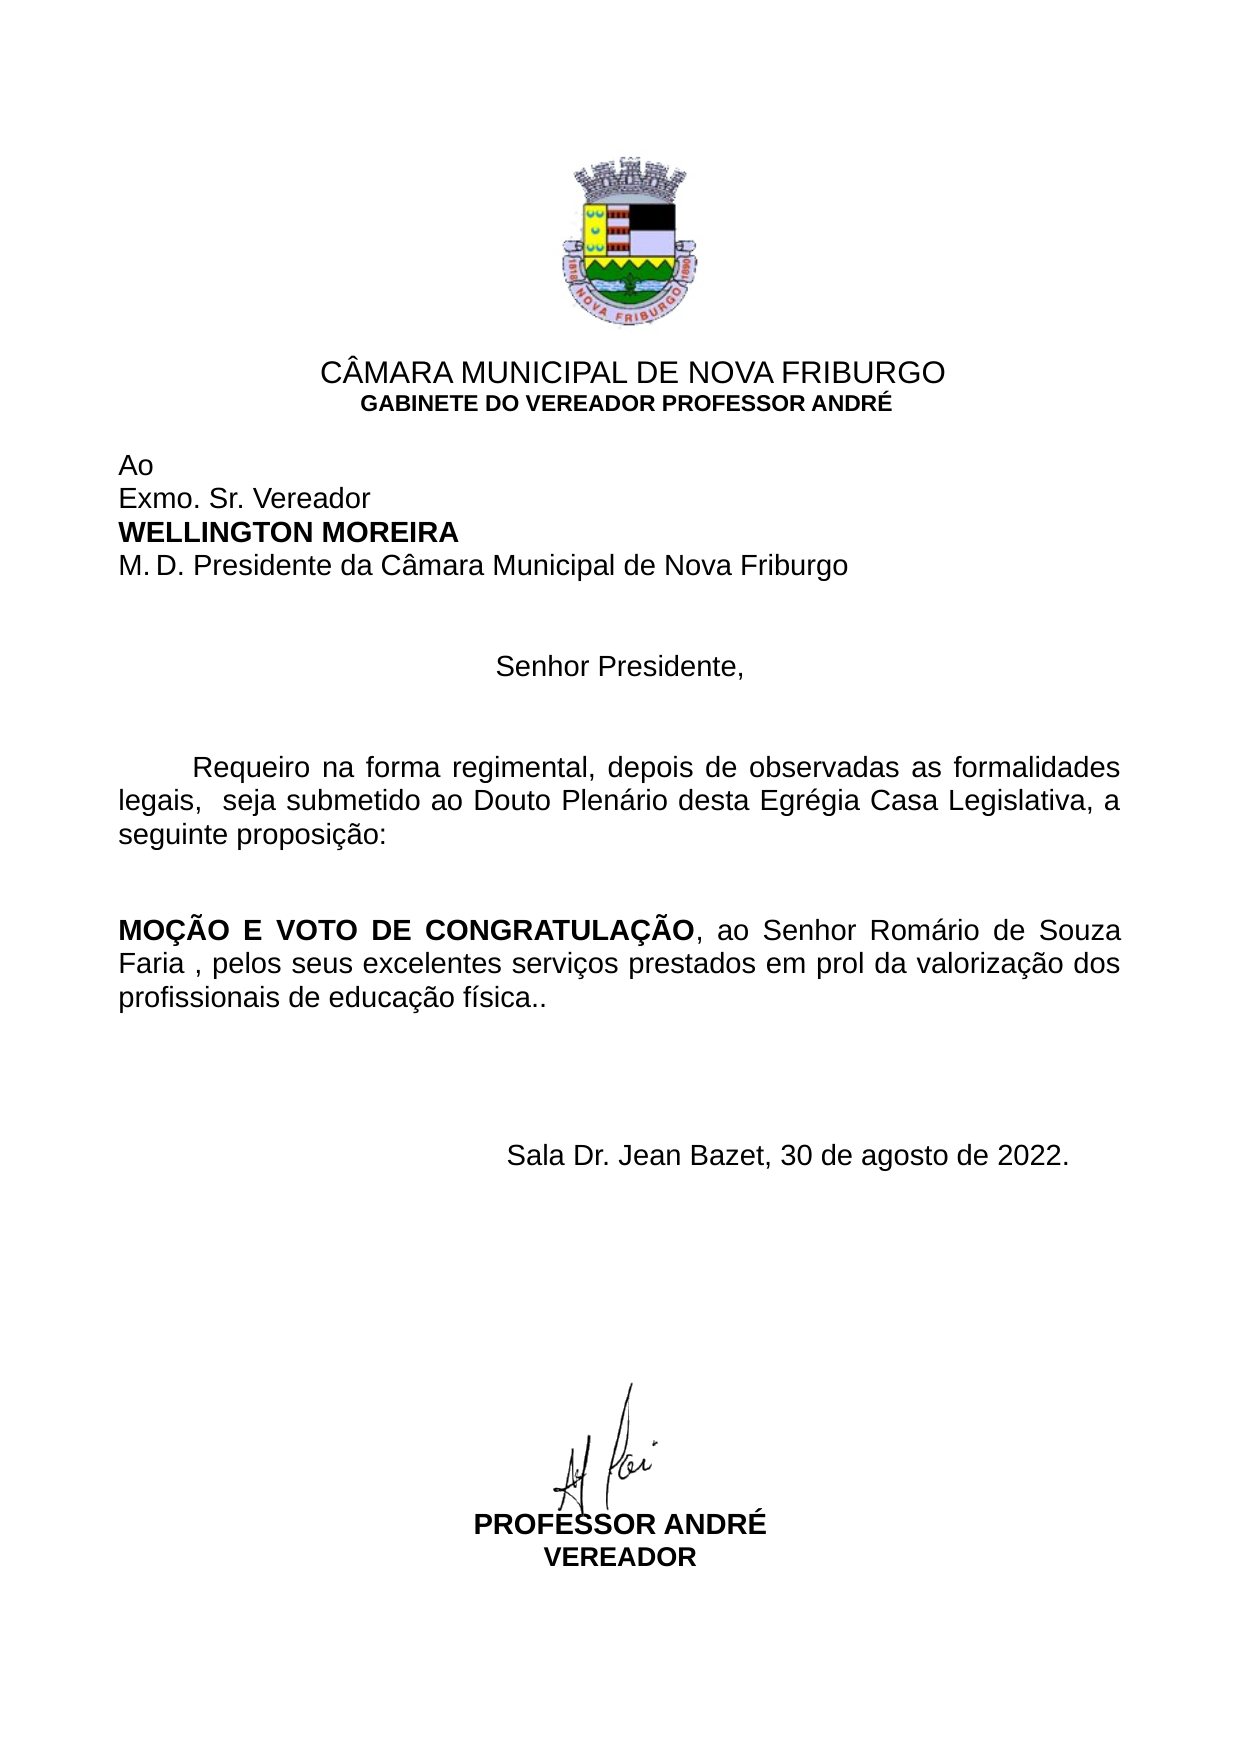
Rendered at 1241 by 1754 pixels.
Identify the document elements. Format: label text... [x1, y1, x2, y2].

picture [541, 140, 707, 340]
list D. Presidente da Câmara Municipal de Nova Friburgo [118, 548, 1122, 582]
text Requeiro na forma regimental, depois de observadas as formalidades legais, seja submetido ao Douto Plenário desta Egrégia Casa Legislativa, a seguinte proposição: [118, 749, 1122, 850]
text PROFESSOR ANDRÉ [118, 1507, 455, 1541]
text Senhor Presidente, [118, 649, 1122, 682]
text MOÇÃO E VOTO DE CONGRATULAÇÃO, ao Senhor Romário de Souza Faria , pelos seus excelentes serviços prestados em prol da valorização dos profissionais de educação física.. [118, 912, 1122, 1013]
text Sala Dr. Jean Bazet, 30 de agosto de 2022. [118, 1138, 1122, 1172]
text GABINETE DO VEREADOR PROFESSOR ANDRÉ [118, 390, 1122, 416]
text CÂMARA MUNICIPAL DE NOVA FRIBURGO [118, 354, 1122, 390]
text PROFESSOR ANDRÉ [768, 1507, 1122, 1541]
picture [455, 1349, 768, 1571]
text Exmo. Sr. Vereador [118, 481, 1122, 515]
text VEREADOR [118, 1541, 1122, 1572]
text WELLINGTON MOREIRA [118, 515, 1122, 548]
text Ao [118, 448, 1122, 481]
